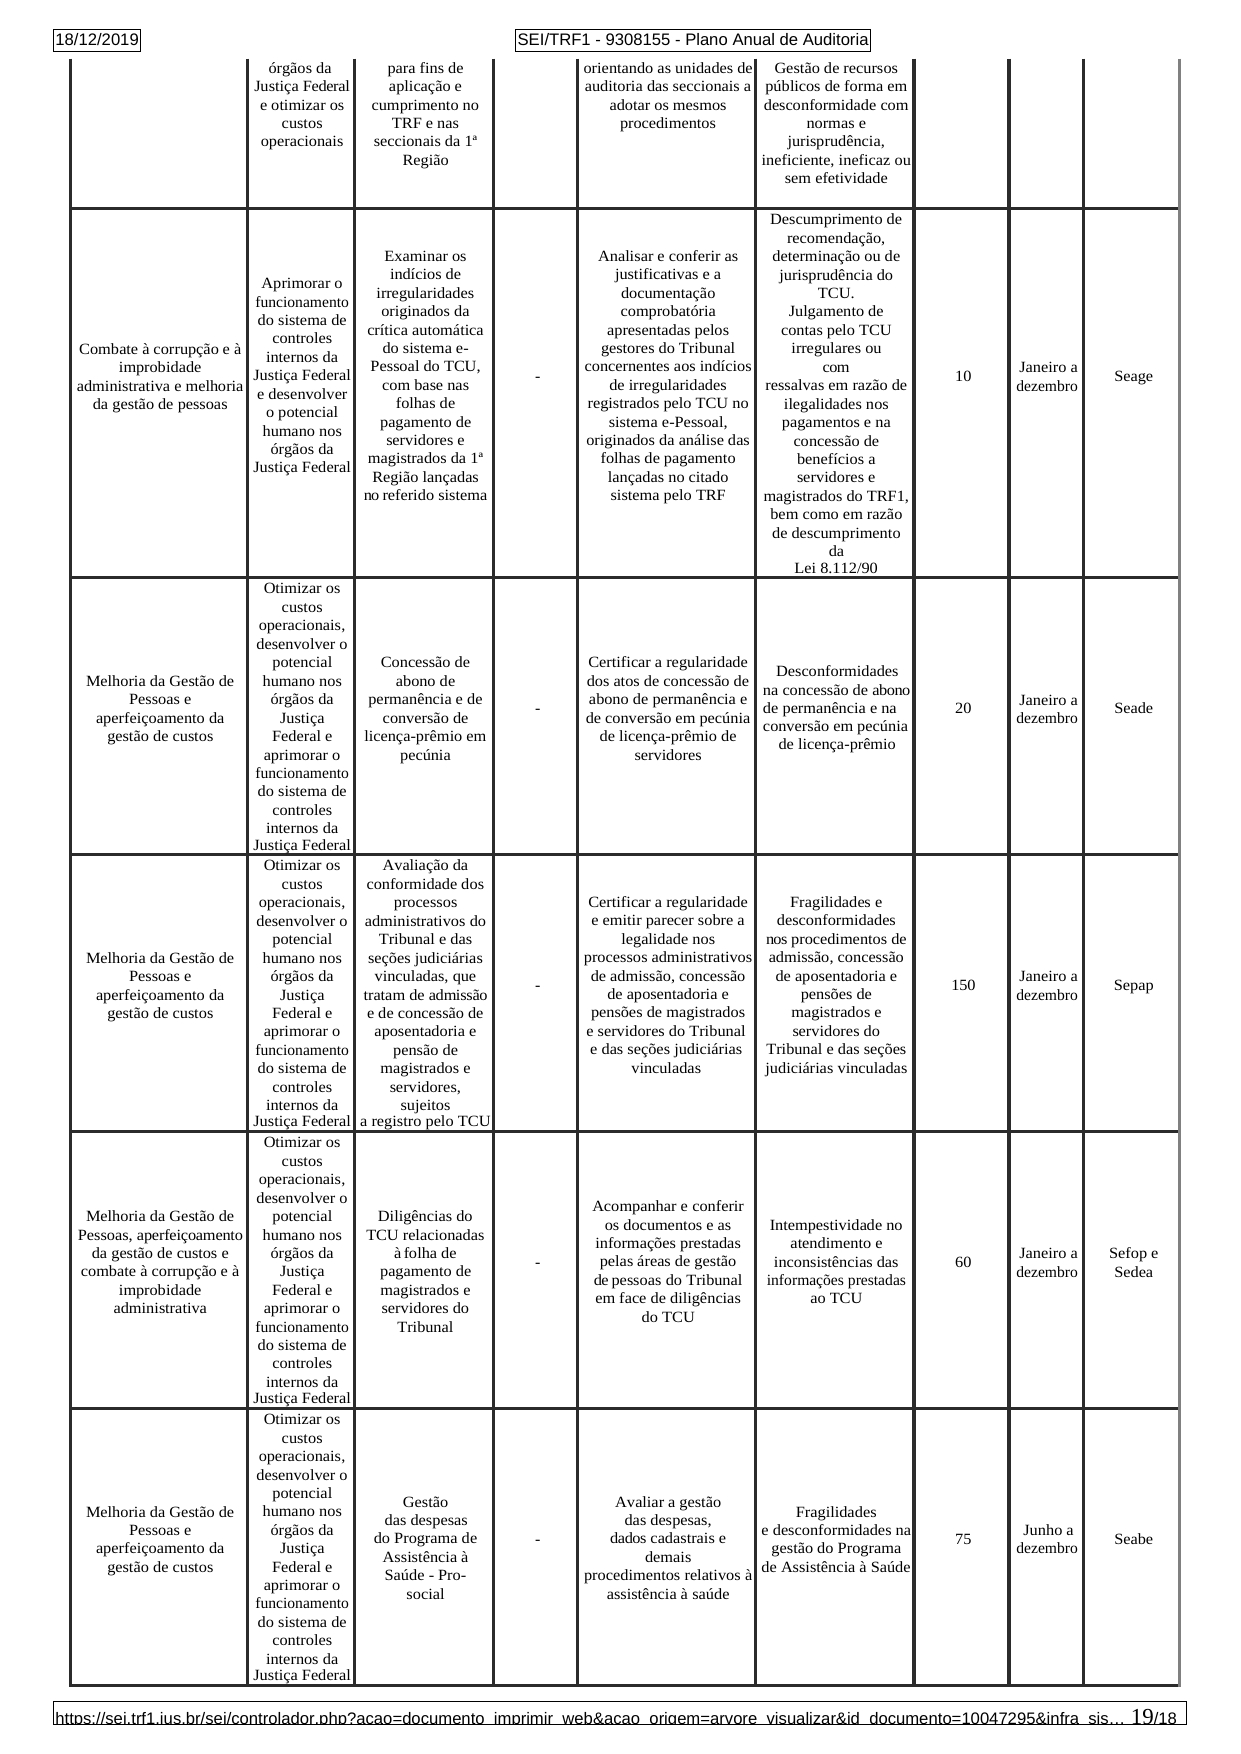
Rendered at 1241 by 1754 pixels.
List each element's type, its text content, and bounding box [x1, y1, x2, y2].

table_cell Seage [1085, 210, 1178, 576]
table_cell Janeiro a dezembro [1011, 1133, 1082, 1407]
table_cell Junho a dezembro [1011, 1410, 1082, 1684]
table_cell 75 [916, 1410, 1007, 1684]
table_cell Certificar a regularidade e emitir parecer sobre a legalidade nos processos administrativos de admissão, concessão de aposentadoria e pensões de magistrados e servidores do Tribunal e das seções judiciárias vinculadas [579, 856, 754, 1130]
table_cell 10 [916, 210, 1007, 576]
table_cell Melhoria da Gestão de Pessoas e aperfeiçoamento da gestão de custos [72, 856, 246, 1130]
table_header [1085, 59, 1178, 207]
table_cell Avaliação da conformidade dos processos administrativos do Tribunal e das seções judiciárias vinculadas, que tratam de admissão e de concessão de aposentadoria e pensão de magistrados e servidores, sujeitos a registro pelo TCU [356, 856, 492, 1130]
table_cell Fragilidades e desconformidades nos procedimentos de admissão, concessão de aposentadoria e pensões de magistrados e servidores do Tribunal e das seções judiciárias vinculadas [757, 856, 912, 1130]
table_cell Otimizar os custos operacionais, desenvolver o potencial humano nos órgãos da Justiça Federal e aprimorar o funcionamento do sistema de controles internos da Justiça Federal [249, 856, 353, 1130]
table_header orientando as unidades de auditoria das seccionais a adotar os mesmos procedimentos [579, 59, 754, 207]
table_cell Melhoria da Gestão de Pessoas e aperfeiçoamento da gestão de custos [72, 579, 246, 853]
table_cell - [495, 856, 576, 1130]
table_cell Janeiro a dezembro [1011, 856, 1082, 1130]
table_cell Seade [1085, 579, 1178, 853]
table_cell - [495, 1133, 576, 1407]
table_header [1011, 59, 1082, 207]
table_cell Aprimorar o funcionamento do sistema de controles internos da Justiça Federal e desenvolver o potencial humano nos órgãos da Justiça Federal [249, 210, 353, 576]
table_cell Intempestividade no atendimento e inconsistências das informações prestadas ao TCU [757, 1133, 912, 1407]
table_cell Concessão de abono de permanência e de conversão de licença-prêmio em pecúnia [356, 579, 492, 853]
table_cell Melhoria da Gestão de Pessoas, aperfeiçoamento da gestão de custos e combate à corrupção e à improbidade administrativa [72, 1133, 246, 1407]
table_header órgãos da Justiça Federal e otimizar os custos operacionais [249, 59, 353, 207]
table_cell 150 [916, 856, 1007, 1130]
table_cell Seabe [1085, 1410, 1178, 1684]
table_cell Otimizar os custos operacionais, desenvolver o potencial humano nos órgãos da Justiça Federal e aprimorar o funcionamento do sistema de controles internos da Justiça Federal [249, 1410, 353, 1684]
table_cell - [495, 1410, 576, 1684]
table_header [72, 59, 246, 207]
table_cell - [495, 579, 576, 853]
table_cell Otimizar os custos operacionais, desenvolver o potencial humano nos órgãos da Justiça Federal e aprimorar o funcionamento do sistema de controles internos da Justiça Federal [249, 579, 353, 853]
table_cell Janeiro a dezembro [1011, 579, 1082, 853]
table_cell Melhoria da Gestão de Pessoas e aperfeiçoamento da gestão de custos [72, 1410, 246, 1684]
table_cell 20 [916, 579, 1007, 853]
table_cell Combate à corrupção e à improbidade administrativa e melhoria da gestão de pessoas [72, 210, 246, 576]
table_cell Avaliar a gestão das despesas, dados cadastrais e demais procedimentos relativos à assistência à saúde [579, 1410, 754, 1684]
table_cell Janeiro a dezembro [1011, 210, 1082, 576]
table_cell Otimizar os custos operacionais, desenvolver o potencial humano nos órgãos da Justiça Federal e aprimorar o funcionamento do sistema de controles internos da Justiça Federal [249, 1133, 353, 1407]
table_header [916, 59, 1007, 207]
table_cell Desconformidades na concessão de abono de permanência e na conversão em pecúnia de licença-prêmio [757, 579, 912, 853]
table_header Gestão de recursos públicos de forma em desconformidade com normas e jurisprudência, ineficiente, ineficaz ou sem efetividade [757, 59, 912, 207]
table_cell Sefop e Sedea [1085, 1133, 1178, 1407]
table_cell Examinar os indícios de irregularidades originados da crítica automática do sistema e- Pessoal do TCU, com base nas folhas de pagamento de servidores e magistrados da 1ª Região lançadas no referido sistema [356, 210, 492, 576]
table_cell Analisar e conferir as justificativas e a documentação comprobatória apresentadas pelos gestores do Tribunal concernentes aos indícios de irregularidades registrados pelo TCU no sistema e-Pessoal, originados da análise das folhas de pagamento lançadas no citado sistema pelo TRF [579, 210, 754, 576]
table_cell - [495, 210, 576, 576]
table_cell Fragilidades e desconformidades na gestão do Programa de Assistência à Saúde [757, 1410, 912, 1684]
table_cell Acompanhar e conferir os documentos e as informações prestadas pelas áreas de gestão de pessoas do Tribunal em face de diligências do TCU [579, 1133, 754, 1407]
table_header para fins de aplicação e cumprimento no TRF e nas seccionais da 1ª Região [356, 59, 492, 207]
table_cell Sepap [1085, 856, 1178, 1130]
table_cell Diligências do TCU relacionadas à folha de pagamento de magistrados e servidores do Tribunal [356, 1133, 492, 1407]
table_cell Descumprimento de recomendação, determinação ou de jurisprudência do TCU. Julgamento de contas pelo TCU irregulares ou com ressalvas em razão de ilegalidades nos pagamentos e na concessão de benefícios a servidores e magistrados do TRF1, bem como em razão de descumprimento da Lei 8.112/90 [757, 210, 912, 576]
table_header [495, 59, 576, 207]
table_cell 60 [916, 1133, 1007, 1407]
table_cell Certificar a regularidade dos atos de concessão de abono de permanência e de conversão em pecúnia de licença-prêmio de servidores [579, 579, 754, 853]
table_cell Gestão das despesas do Programa de Assistência à Saúde - Pro-social [356, 1410, 492, 1684]
